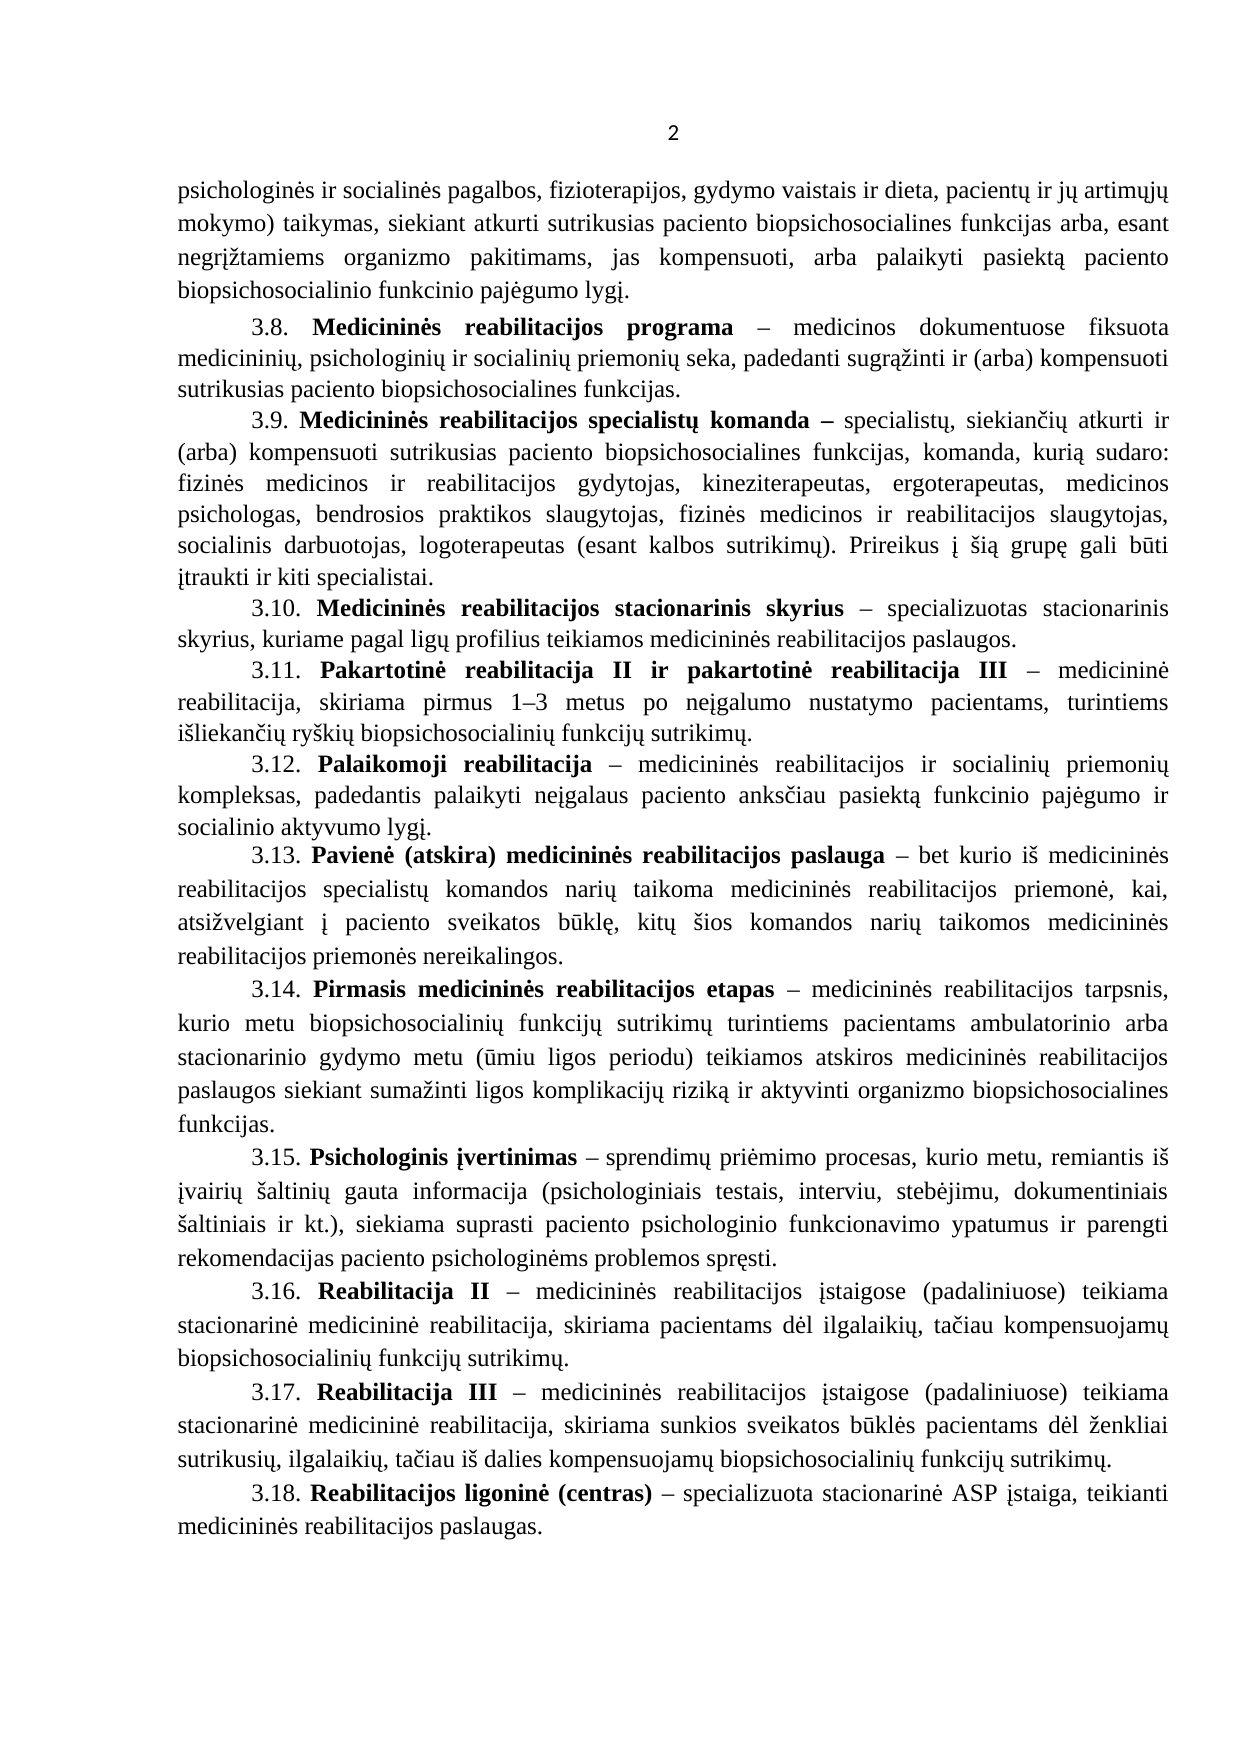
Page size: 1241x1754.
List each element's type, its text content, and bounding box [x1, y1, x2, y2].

text 3.18. Reabilitacijos ligoninė (centras) – specializuota stacionarinė ASP įstaiga, teikianti medicininės reabilitacijos paslaugas. [177, 1478, 1169, 1540]
text 3.13. Pavienė (atskira) medicininės reabilitacijos paslauga – bet kurio iš medicininės reabilitacijos specialistų komandos narių taikoma medicininės reabilitacijos priemonė, kai, atsižvelgiant į paciento sveikatos būklę, kitų šios komandos narių taikomos medicininės reabilitacijos priemonės nereikalingos. [177, 840, 1169, 970]
text psichologinės ir socialinės pagalbos, fizioterapijos, gydymo vaistais ir dieta, pacientų ir jų artimųjų mokymo) taikymas, siekiant atkurti sutrikusias paciento biopsichosocialines funkcijas arba, esant negrįžtamiems organizmo pakitimams, jas kompensuoti, arba palaikyti pasiektą paciento biopsichosocialinio funkcinio pajėgumo lygį. [177, 175, 1169, 304]
text 3.8. Medicininės reabilitacijos programa – medicinos dokumentuose fiksuota medicininių, psichologinių ir socialinių priemonių seka, padedanti sugrąžinti ir (arba) kompensuoti sutrikusias paciento biopsichosocialines funkcijas. [177, 309, 1169, 403]
text 3.9. Medicininės reabilitacijos specialistų komanda – specialistų, siekiančių atkurti ir (arba) kompensuoti sutrikusias paciento biopsichosocialines funkcijas, komanda, kurią sudaro: fizinės medicinos ir reabilitacijos gydytojas, kineziterapeutas, ergoterapeutas, medicinos psichologas, bendrosios praktikos slaugytojas, fizinės medicinos ir reabilitacijos slaugytojas, socialinis darbuotojas, logoterapeutas (esant kalbos sutrikimų). Prireikus į šią grupę gali būti įtraukti ir kiti specialistai. [177, 403, 1169, 590]
text 3.14. Pirmasis medicininės reabilitacijos etapas – medicininės reabilitacijos tarpsnis, kurio metu biopsichosocialinių funkcijų sutrikimų turintiems pacientams ambulatorinio arba stacionarinio gydymo metu (ūmiu ligos periodu) teikiamos atskiros medicininės reabilitacijos paslaugos siekiant sumažinti ligos komplikacijų riziką ir aktyvinti organizmo biopsichosocialines funkcijas. [177, 974, 1169, 1137]
text 3.11. Pakartotinė reabilitacija II ir pakartotinė reabilitacija III – medicininė reabilitacija, skiriama pirmus 1–3 metus po neįgalumo nustatymo pacientams, turintiems išliekančių ryškių biopsichosocialinių funkcijų sutrikimų. [177, 653, 1169, 747]
text 3.15. Psichologinis įvertinimas – sprendimų priėmimo procesas, kurio metu, remiantis iš įvairių šaltinių gauta informacija (psichologiniais testais, interviu, stebėjimu, dokumentiniais šaltiniais ir kt.), siekiama suprasti paciento psichologinio funkcionavimo ypatumus ir parengti rekomendacijas paciento psichologinėms problemos spręsti. [177, 1142, 1169, 1272]
text 3.17. Reabilitacija III – medicininės reabilitacijos įstaigose (padaliniuose) teikiama stacionarinė medicininė reabilitacija, skiriama sunkios sveikatos būklės pacientams dėl ženkliai sutrikusių, ilgalaikių, tačiau iš dalies kompensuojamų biopsichosocialinių funkcijų sutrikimų. [177, 1377, 1169, 1473]
text 3.10. Medicininės reabilitacijos stacionarinis skyrius – specializuotas stacionarinis skyrius, kuriame pagal ligų profilius teikiamos medicininės reabilitacijos paslaugos. [177, 590, 1169, 653]
text 3.12. Palaikomoji reabilitacija – medicininės reabilitacijos ir socialinių priemonių kompleksas, padedantis palaikyti neįgalaus paciento anksčiau pasiektą funkcinio pajėgumo ir socialinio aktyvumo lygį. [177, 747, 1169, 840]
text 3.16. Reabilitacija II – medicininės reabilitacijos įstaigose (padaliniuose) teikiama stacionarinė medicininė reabilitacija, skiriama pacientams dėl ilgalaikių, tačiau kompensuojamų biopsichosocialinių funkcijų sutrikimų. [177, 1276, 1169, 1372]
